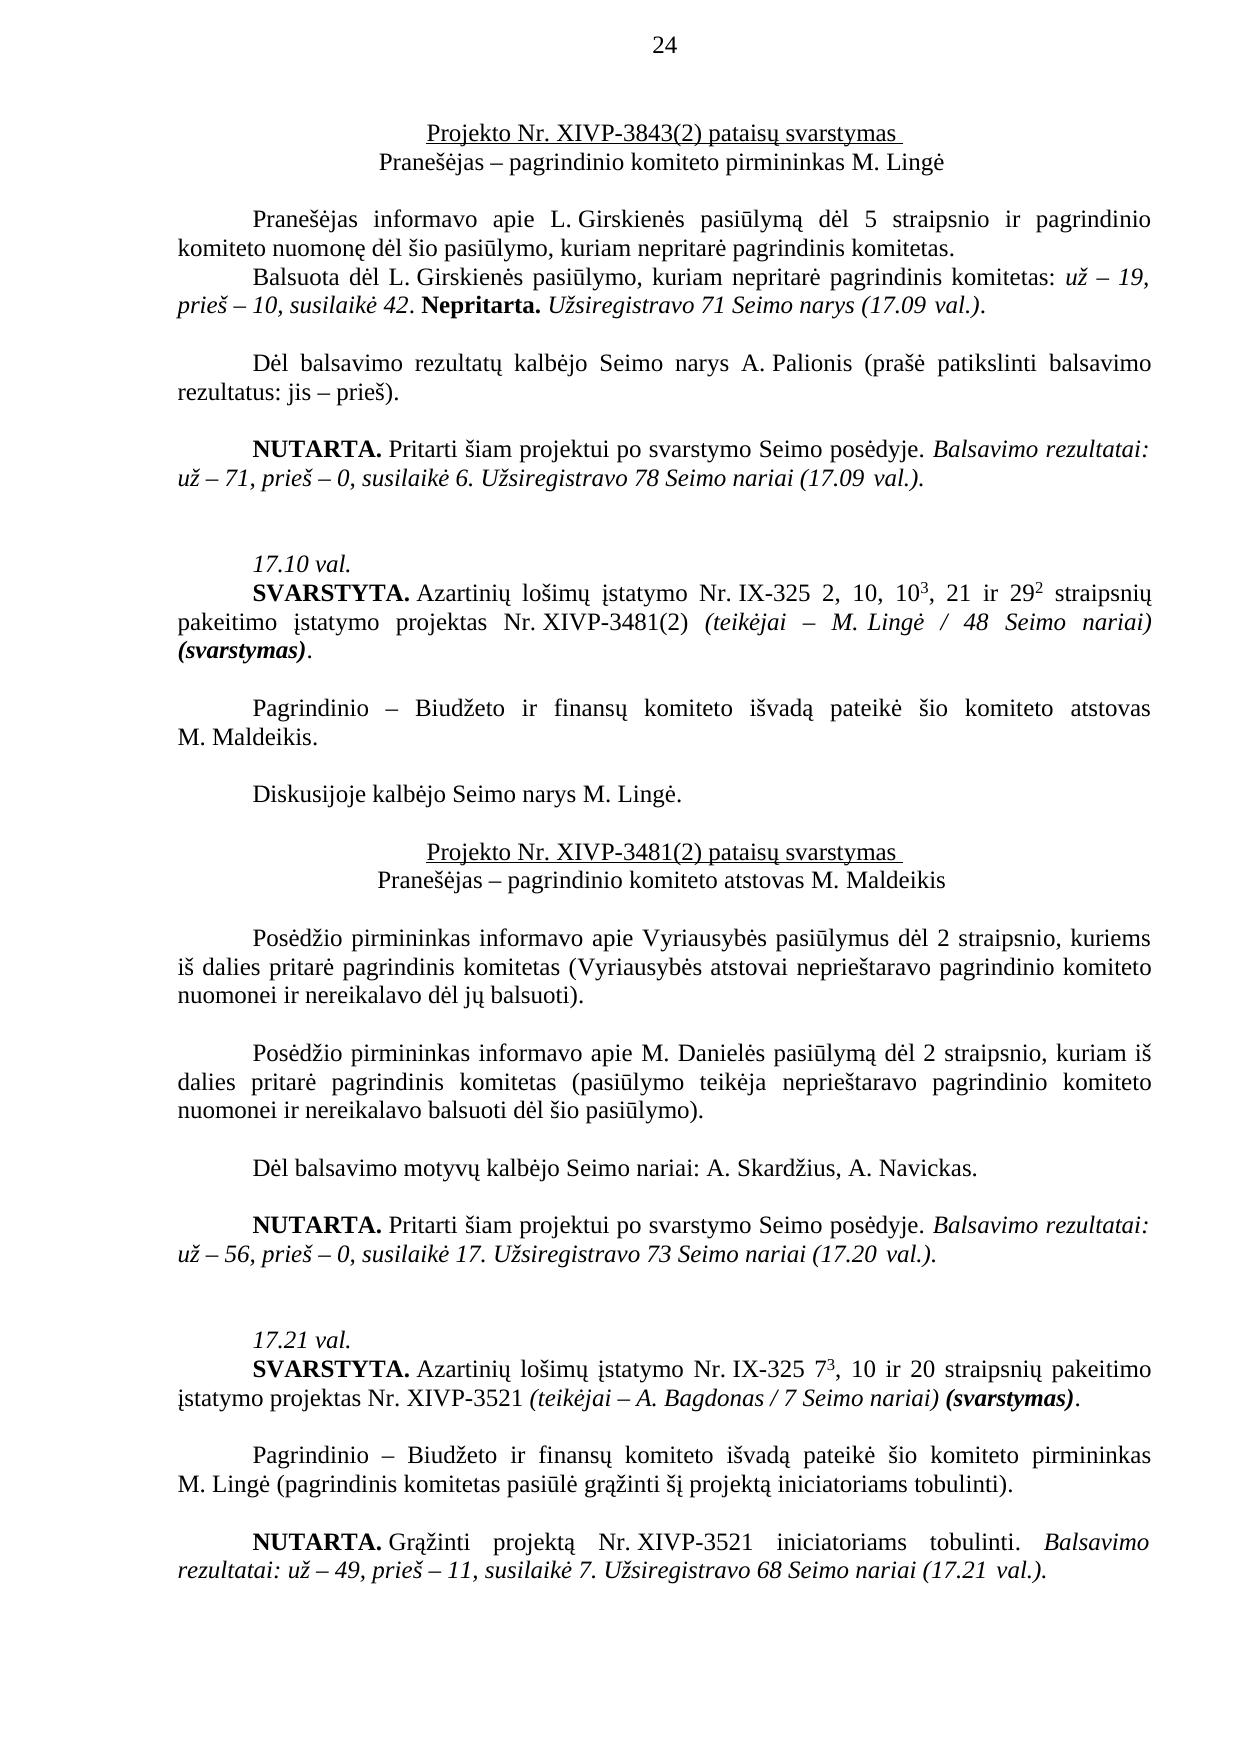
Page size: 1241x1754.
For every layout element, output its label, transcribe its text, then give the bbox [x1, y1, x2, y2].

text Posėdžio pirmininkas informavo apie Vyriausybės pasiūlymus dėl 2 straipsnio, kuriems iš dalies pritarė pagrindinis komitetas (Vyriausybės atstovai neprieštaravo pagrindinio komiteto nuomonei ir nereikalavo dėl jų balsuoti). [177, 923, 1152, 1009]
text Pranešėjas informavo apie L. Girskienės pasiūlymą dėl 5 straipsnio ir pagrindinio komiteto nuomonę dėl šio pasiūlymo, kuriam nepritarė pagrindinis komitetas. [177, 204, 1152, 262]
text NUTARTA. Pritarti šiam projektui po svarstymo Seimo posėdyje. Balsavimo rezultatai: už – 56, prieš – 0, susilaikė 17. Užsiregistravo 73 Seimo nariai (17.20 val.). [177, 1211, 1152, 1268]
text SVARSTYTA. Azartinių lošimų įstatymo Nr. IX-325 2, 10, 103, 21 ir 292 straipsnių pakeitimo įstatymo projektas Nr. XIVP-3481(2) (teikėjai – M. Lingė / 48 Seimo nariai) (svarstymas). [177, 578, 1152, 664]
text Pagrindinio – Biudžeto ir finansų komiteto išvadą pateikė šio komiteto pirmininkas M. Lingė (pagrindinis komitetas pasiūlė grąžinti šį projektą iniciatoriams tobulinti). [177, 1441, 1152, 1498]
text Diskusijoje kalbėjo Seimo narys M. Lingė. [177, 779, 1152, 808]
text Dėl balsavimo rezultatų kalbėjo Seimo narys A. Palionis (prašė patikslinti balsavimo rezultatus: jis – prieš). [177, 348, 1152, 406]
text Balsuota dėl L. Girskienės pasiūlymo, kuriam nepritarė pagrindinis komitetas: už – 19, prieš – 10, susilaikė 42. Nepritarta. Užsiregistravo 71 Seimo narys (17.09 val.). [177, 262, 1152, 319]
text NUTARTA. Pritarti šiam projektui po svarstymo Seimo posėdyje. Balsavimo rezultatai: už – 71, prieš – 0, susilaikė 6. Užsiregistravo 78 Seimo nariai (17.09 val.). [177, 434, 1152, 492]
text 17.10 val. [177, 549, 1152, 578]
text Pagrindinio – Biudžeto ir finansų komiteto išvadą pateikė šio komiteto atstovas M. Maldeikis. [177, 693, 1152, 751]
text SVARSTYTA. Azartinių lošimų įstatymo Nr. IX-325 73, 10 ir 20 straipsnių pakeitimo įstatymo projektas Nr. XIVP-3521 (teikėjai – A. Bagdonas / 7 Seimo nariai) (svarstymas). [177, 1354, 1152, 1412]
text Projekto Nr. XIVP-3843(2) pataisų svarstymas [177, 118, 1152, 147]
text 17.21 val. [177, 1326, 1152, 1354]
text Dėl balsavimo motyvų kalbėjo Seimo nariai: A. Skardžius, A. Navickas. [177, 1153, 1152, 1182]
text Pranešėjas – pagrindinio komiteto pirmininkas M. Lingė [177, 147, 1152, 176]
text Posėdžio pirmininkas informavo apie M. Danielės pasiūlymą dėl 2 straipsnio, kuriam iš dalies pritarė pagrindinis komitetas (pasiūlymo teikėja neprieštaravo pagrindinio komiteto nuomonei ir nereikalavo balsuoti dėl šio pasiūlymo). [177, 1038, 1152, 1124]
text NUTARTA. Grąžinti projektą Nr. XIVP-3521 iniciatoriams tobulinti. Balsavimo rezultatai: už – 49, prieš – 11, susilaikė 7. Užsiregistravo 68 Seimo nariai (17.21 val.). [177, 1527, 1152, 1584]
text Pranešėjas – pagrindinio komiteto atstovas M. Maldeikis [177, 866, 1152, 894]
text Projekto Nr. XIVP-3481(2) pataisų svarstymas [177, 837, 1152, 866]
